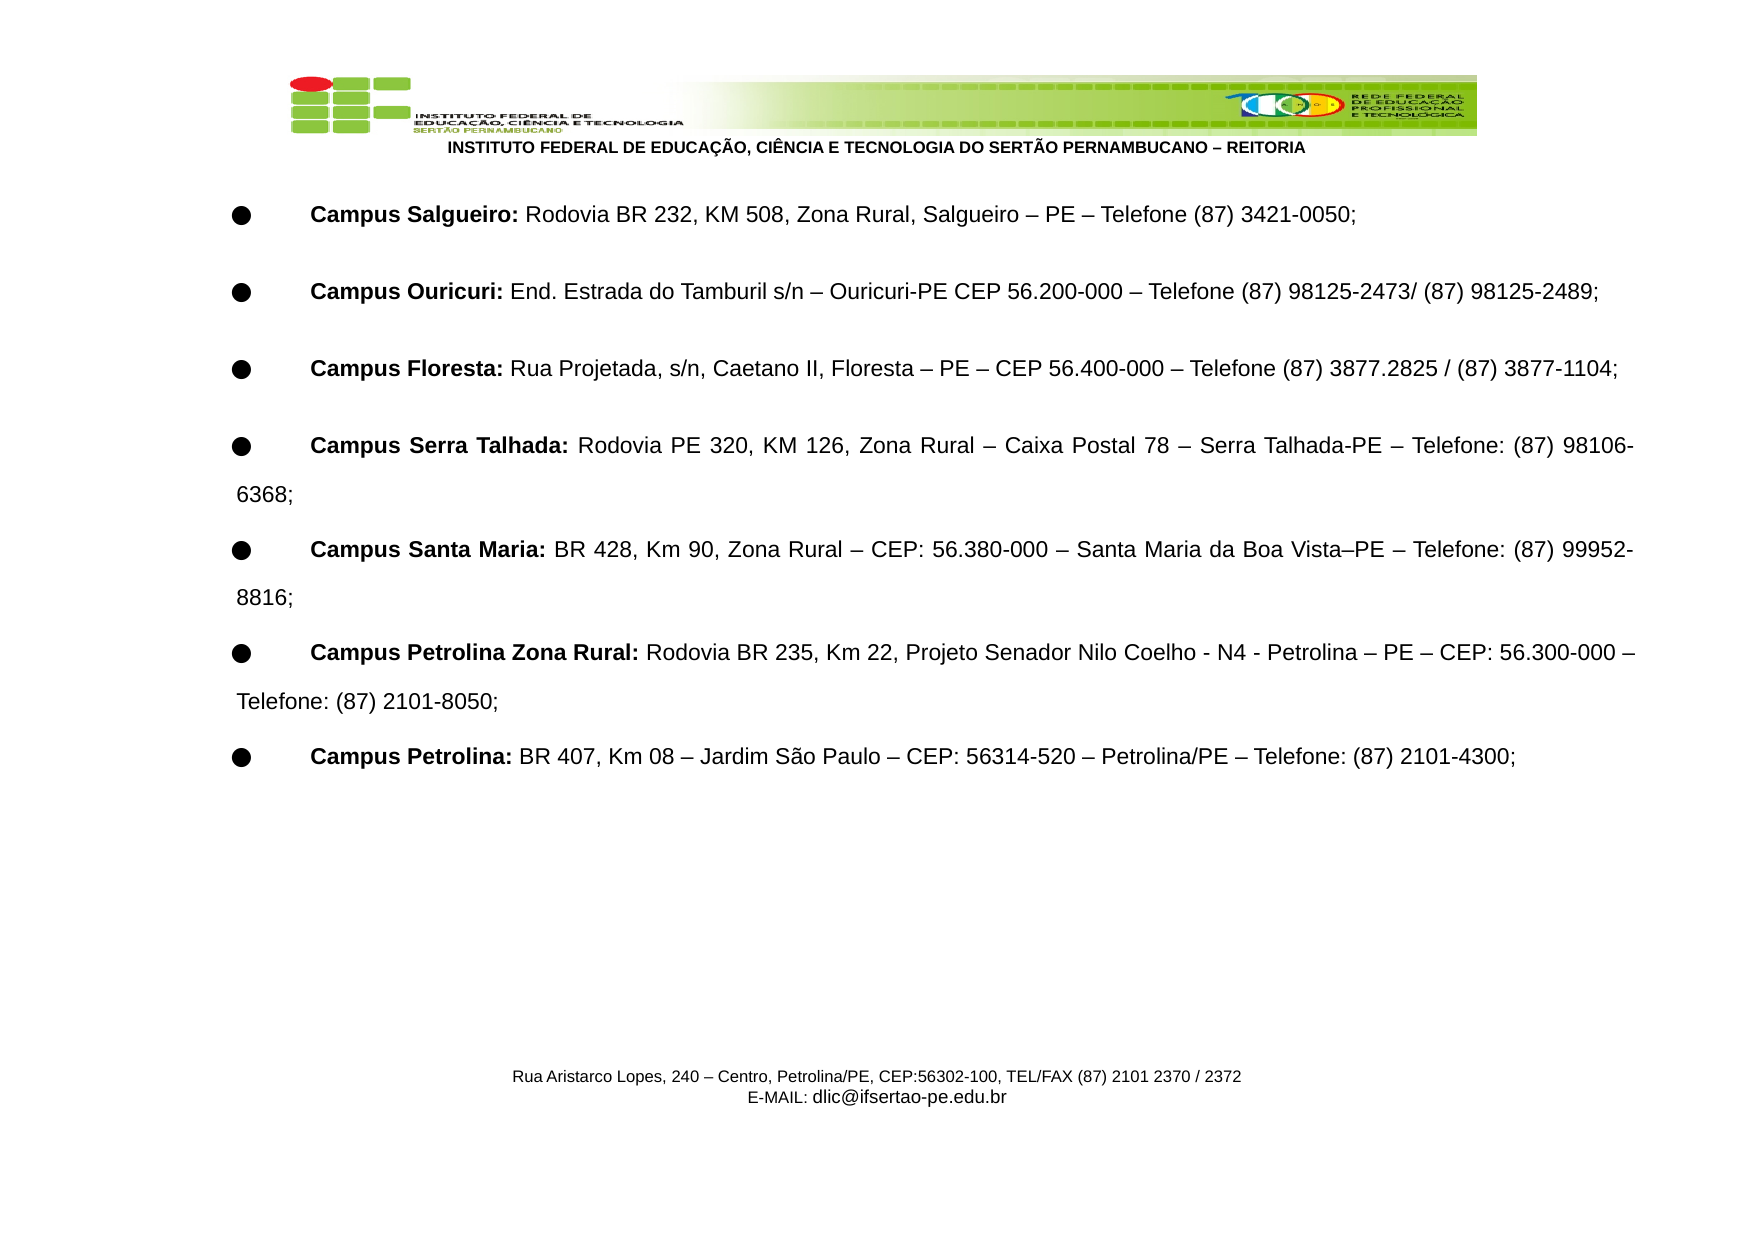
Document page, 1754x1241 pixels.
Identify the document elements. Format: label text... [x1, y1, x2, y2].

list Campus Santa Maria: BR 428, Km 90, Zona Rural – CEP: 56.380-000 – Santa Maria da Boa Vista–PE – Telefone: (87) 99952-8816; [230, 520, 1636, 611]
picture [277, 75, 1477, 136]
list Campus Salgueiro: Rodovia BR 232, KM 508, Zona Rural, Salgueiro – PE – Telefone (87) 3421-0050; [230, 186, 1636, 237]
list Campus Serra Talhada: Rodovia PE 320, KM 126, Zona Rural – Caixa Postal 78 – Serra Talhada-PE – Telefone: (87) 98106-6368; [230, 416, 1636, 507]
list Campus Floresta: Rua Projetada, s/n, Caetano II, Floresta – PE – CEP 56.400-000 – Telefone (87) 3877.2825 / (87) 3877-1104; [230, 339, 1636, 391]
list Campus Petrolina: BR 407, Km 08 – Jardim São Paulo – CEP: 56314-520 – Petrolina/PE – Telefone: (87) 2101-4300; [230, 728, 1636, 779]
list Campus Ouricuri: End. Estrada do Tamburil s/n – Ouricuri-PE CEP 56.200-000 – Telefone (87) 98125-2473/ (87) 98125-2489; [230, 262, 1636, 314]
list Campus Petrolina Zona Rural: Rodovia BR 235, Km 22, Projeto Senador Nilo Coelho - N4 - Petrolina – PE – CEP: 56.300-000 – Telefone: (87) 2101-8050; [230, 624, 1636, 714]
